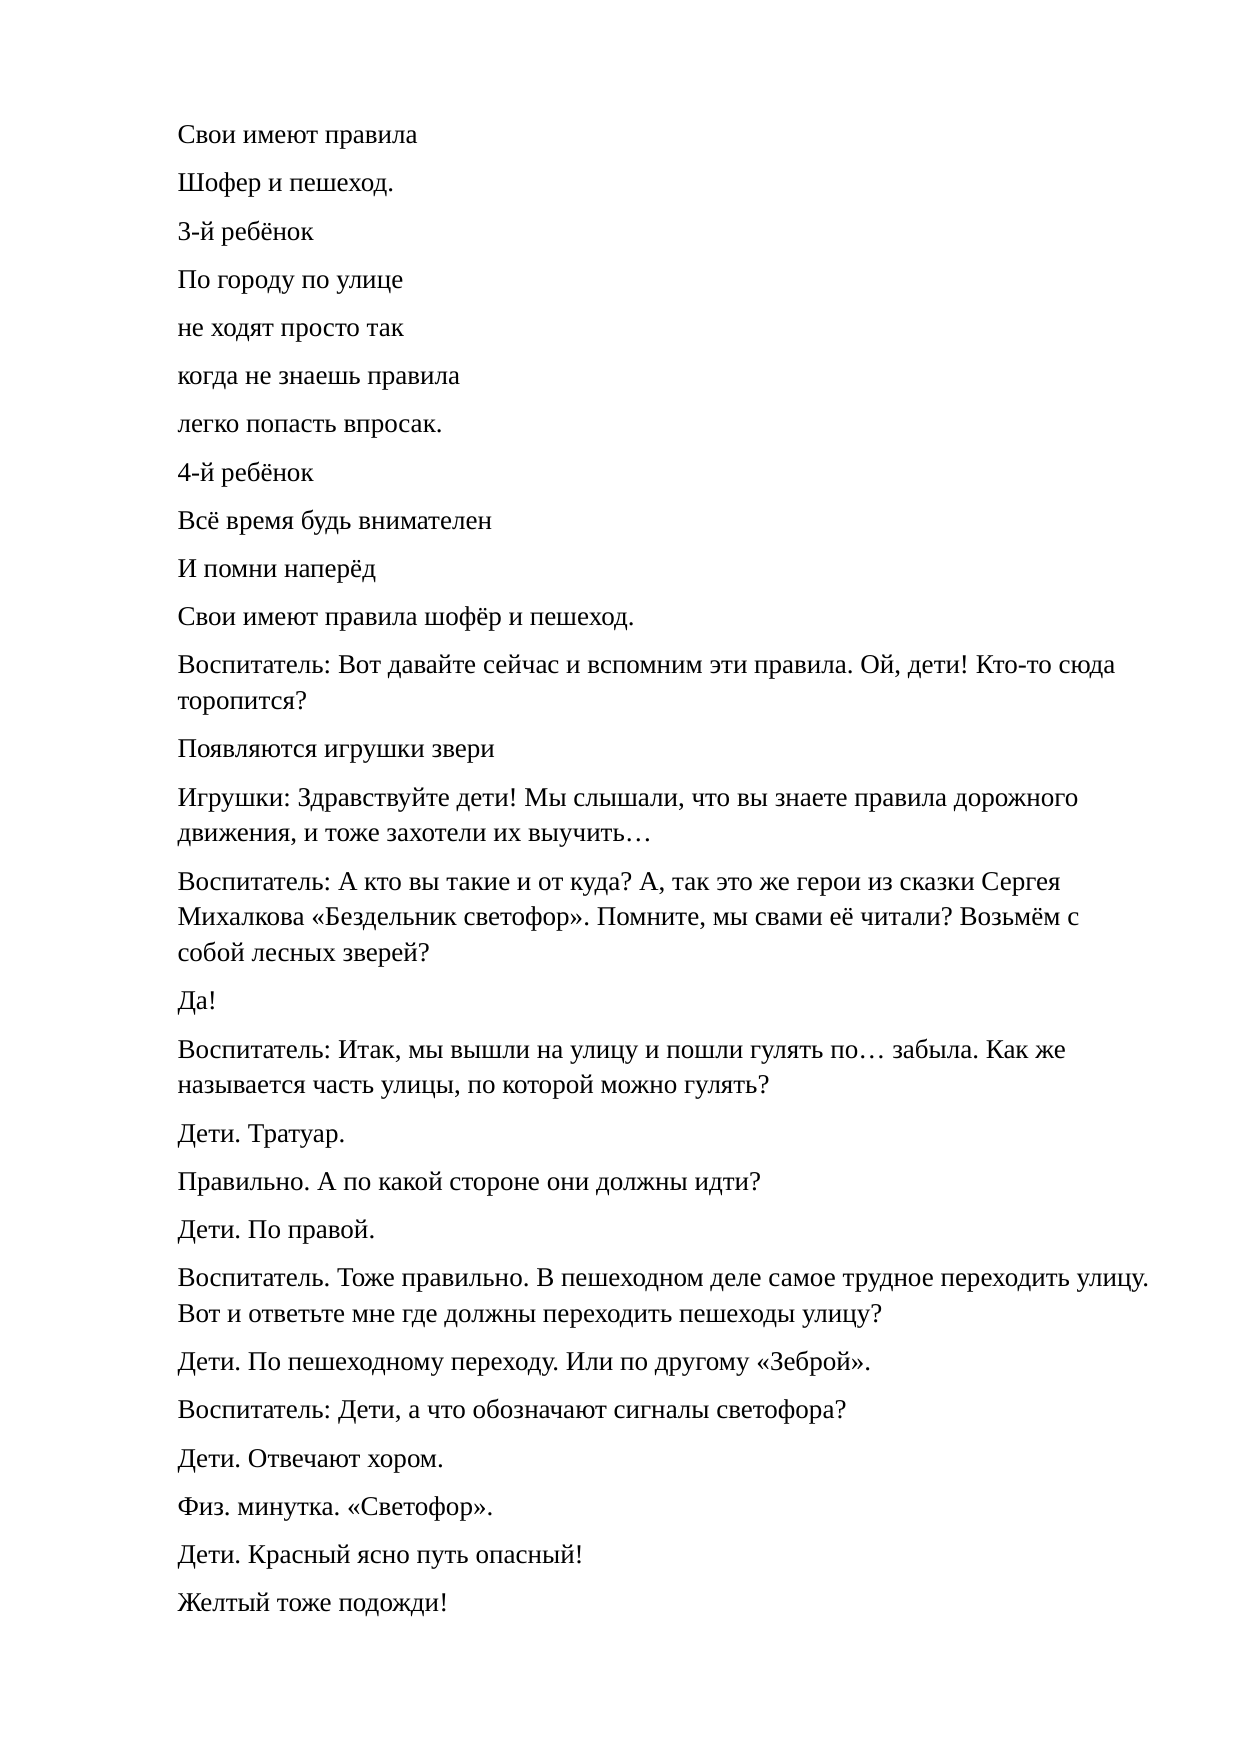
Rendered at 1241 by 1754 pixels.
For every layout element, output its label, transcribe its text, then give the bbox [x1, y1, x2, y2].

text Свои имеют правила шофёр и пешеход. [177, 600, 1152, 632]
text Дети. По правой. [177, 1213, 1152, 1244]
text 3-й ребёнок [177, 214, 1152, 246]
text Игрушки: Здравствуйте дети! Мы слышали, что вы знаете правила дорожного движения, и тоже захотели их выучить… [177, 781, 1152, 848]
text Дети. Отвечают хором. [177, 1442, 1152, 1473]
text не ходят просто так [177, 311, 1152, 342]
text 4-й ребёнок [177, 456, 1152, 487]
text Да! [177, 984, 1152, 1016]
text Шофер и пешеход. [177, 166, 1152, 197]
text По городу по улице [177, 263, 1152, 294]
text когда не знаешь правила [177, 359, 1152, 390]
text И помни наперёд [177, 552, 1152, 583]
text легко попасть впросак. [177, 407, 1152, 439]
text Воспитатель. Тоже правильно. В пешеходном деле самое трудное переходить улицу. Вот и ответьте мне где должны переходить пешеходы улицу? [177, 1261, 1152, 1328]
text Свои имеют правила [177, 118, 1152, 149]
text Появляются игрушки звери [177, 733, 1152, 764]
text Правильно. А по какой стороне они должны идти? [177, 1165, 1152, 1196]
text Физ. минутка. «Светофор». [177, 1490, 1152, 1521]
text Желтый тоже подожди! [177, 1586, 1152, 1618]
text Всё время будь внимателен [177, 504, 1152, 535]
text Дети. По пешеходному переходу. Или по другому «Зеброй». [177, 1345, 1152, 1376]
text Дети. Красный ясно путь опасный! [177, 1538, 1152, 1569]
text Воспитатель: Итак, мы вышли на улицу и пошли гулять по… забыла. Как же называется часть улицы, по которой можно гулять? [177, 1033, 1152, 1099]
text Воспитатель: А кто вы такие и от куда? А, так это же герои из сказки Сергея Михалкова «Бездельник светофор». Помните, мы свами её читали? Возьмём с собой лесных зверей? [177, 865, 1152, 967]
text Воспитатель: Дети, а что обозначают сигналы светофора? [177, 1393, 1152, 1425]
text Воспитатель: Вот давайте сейчас и вспомним эти правила. Ой, дети! Кто-то сюда торопится? [177, 649, 1152, 716]
text Дети. Тратуар. [177, 1117, 1152, 1148]
